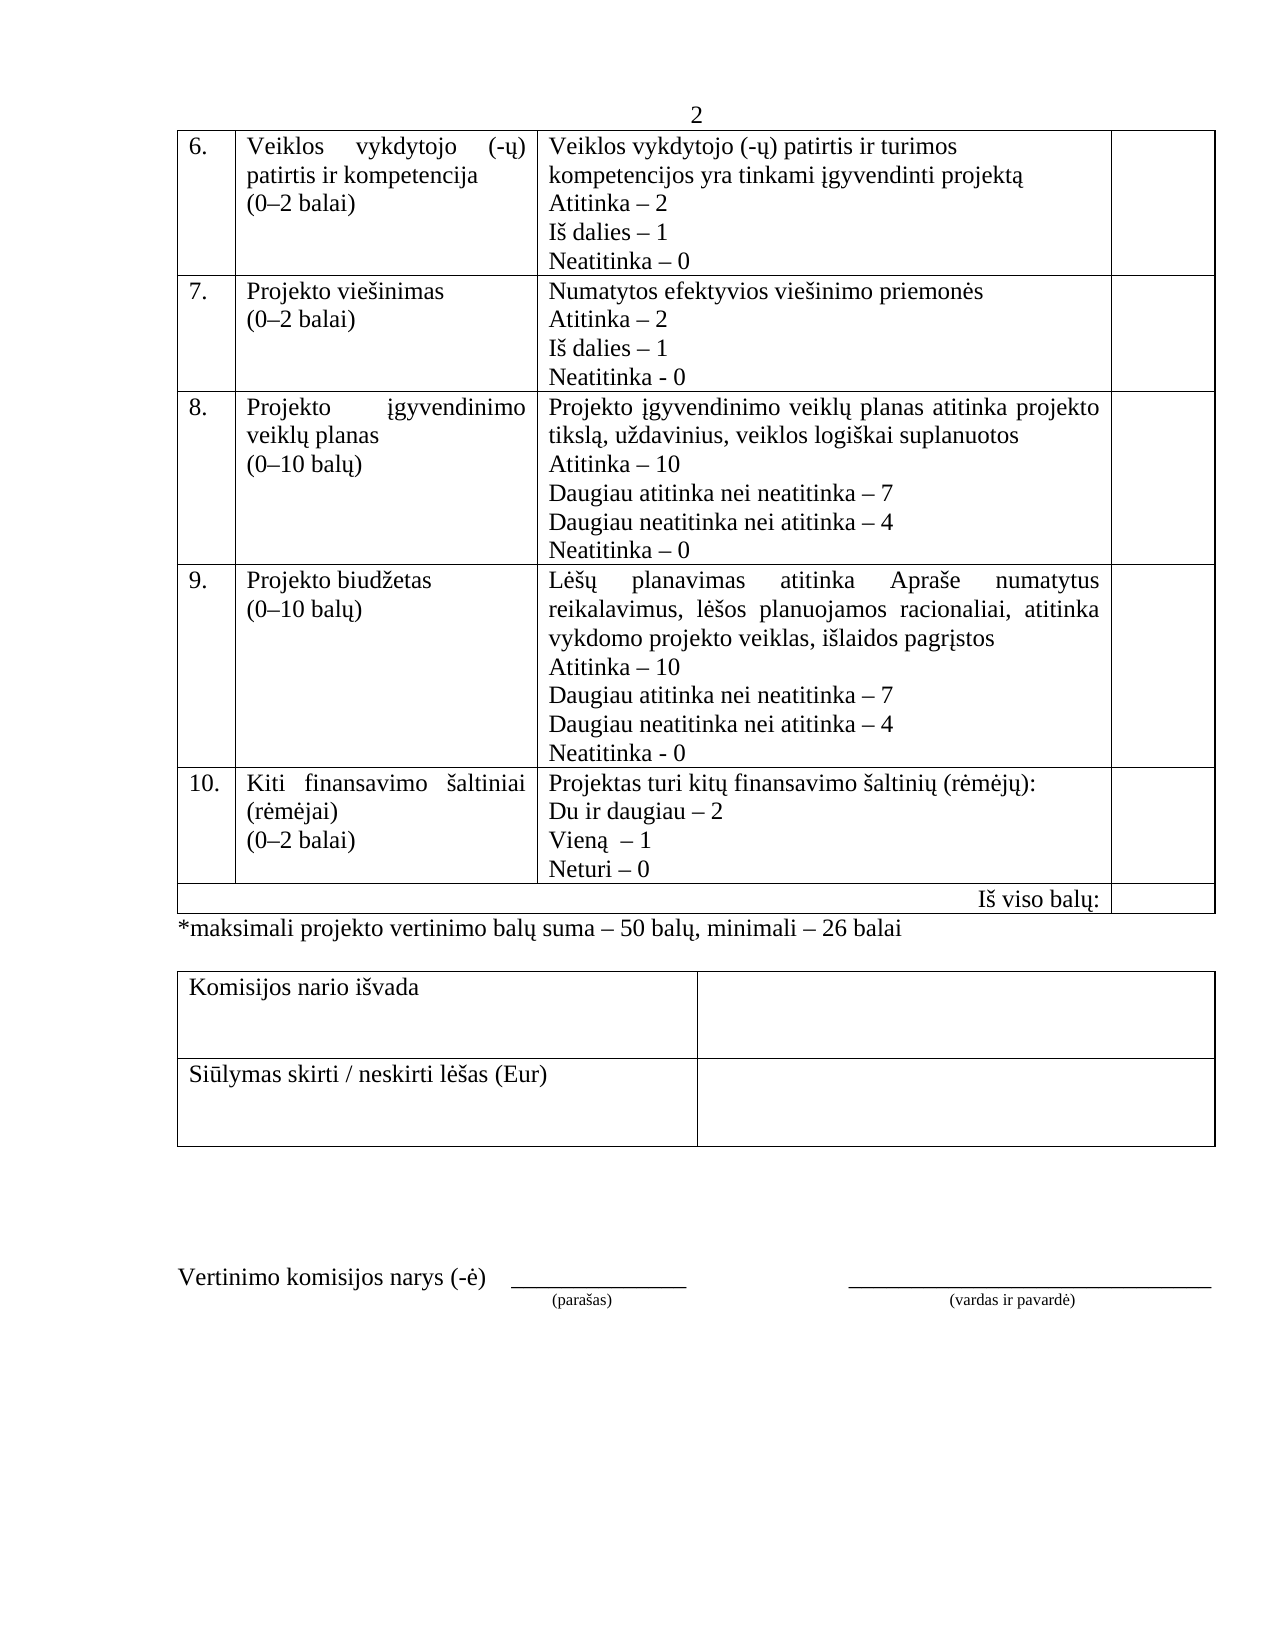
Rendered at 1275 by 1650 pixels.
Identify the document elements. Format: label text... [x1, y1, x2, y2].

table_cell Veiklos vykdytojo (-ų) patirtis ir turimos kompetencijos yra tinkami įgyvendinti projektą Atitinka – 2 Iš dalies – 1 Neatitinka – 0 [538, 131, 1111, 275]
text Vertinimo komisijos narys (-ė) ______________ _____________________________ [177, 1262, 1216, 1290]
table_cell Projekto įgyvendinimo veiklų planas (0–10 balų) [236, 392, 537, 564]
table_cell Iš viso balų: [178, 884, 1111, 912]
table_cell Projektas turi kitų finansavimo šaltinių (rėmėjų): Du ir daugiau – 2 Vieną – 1 Neturi – 0 [538, 768, 1111, 883]
table_cell Lėšų planavimas atitinka Apraše numatytus reikalavimus, lėšos planuojamos racionaliai, atitinka vykdomo projekto veiklas, išlaidos pagrįstos Atitinka – 10 Daugiau atitinka nei neatitinka – 7 Daugiau neatitinka nei atitinka – 4 Neatitinka - 0 [538, 565, 1111, 767]
table_cell [698, 1059, 1214, 1146]
table_cell [1112, 768, 1214, 883]
table_cell 9. [178, 565, 235, 767]
table_header [698, 972, 1214, 1058]
table_cell 6. [178, 131, 235, 275]
table_cell [1112, 884, 1214, 912]
table_cell Veiklos vykdytojo (-ų) patirtis ir kompetencija (0–2 balai) [236, 131, 537, 275]
table_cell Numatytos efektyvios viešinimo priemonės Atitinka – 2 Iš dalies – 1 Neatitinka - 0 [538, 276, 1111, 391]
table_cell [1112, 392, 1214, 564]
table_cell Projekto įgyvendinimo veiklų planas atitinka projekto tikslą, uždavinius, veiklos logiškai suplanuotos Atitinka – 10 Daugiau atitinka nei neatitinka – 7 Daugiau neatitinka nei atitinka – 4 Neatitinka – 0 [538, 392, 1111, 564]
text *maksimali projekto vertinimo balų suma – 50 balų, minimali – 26 balai [177, 914, 1216, 942]
text (parašas) (vardas ir pavardė) [177, 1290, 1216, 1319]
table_cell Projekto biudžetas (0–10 balų) [236, 565, 537, 767]
table_cell 10. [178, 768, 235, 883]
table_cell Kiti finansavimo šaltiniai (rėmėjai) (0–2 balai) [236, 768, 537, 883]
table_cell 7. [178, 276, 235, 391]
table_cell 8. [178, 392, 235, 564]
table_cell Siūlymas skirti / neskirti lėšas (Eur) [178, 1059, 697, 1146]
table_cell [1112, 565, 1214, 767]
table_cell [1112, 276, 1214, 391]
table_cell [1112, 131, 1214, 275]
table_cell Projekto viešinimas (0–2 balai) [236, 276, 537, 391]
table_header Komisijos nario išvada [178, 972, 697, 1058]
